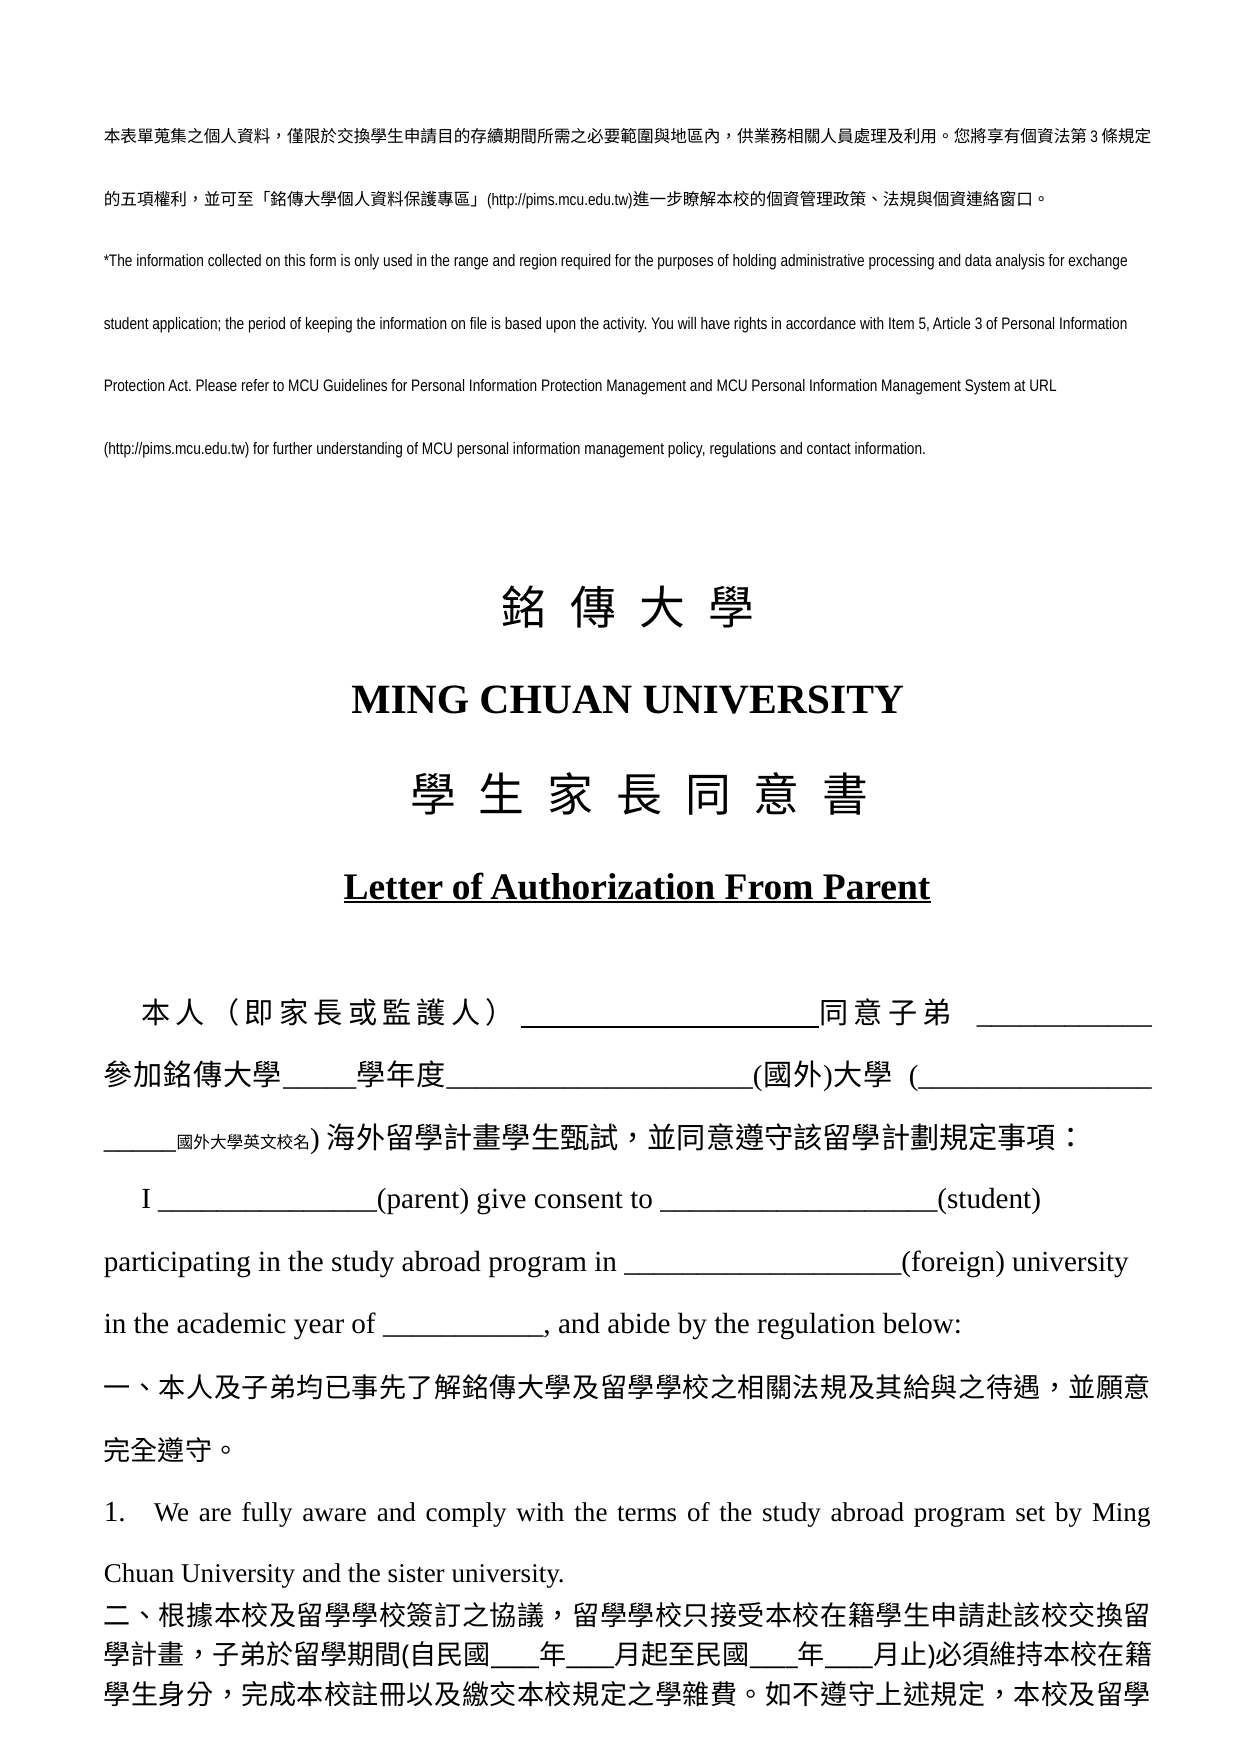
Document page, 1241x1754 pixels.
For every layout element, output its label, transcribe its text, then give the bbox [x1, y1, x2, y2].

text 一、本人及子弟均已事先了解銘傳大學及留學學校之相關法規及其給與之待遇，並願意完全遵守。 [103, 1344, 1152, 1469]
text 本人（即家長或監護人） 同意子弟 ____________ 參加銘傳大學_____學年度_____________________(國外)大學 (_____________________國外大學英文校名) 海外留學計畫學生甄試，並同意遵守該留學計劃規定事項： [103, 969, 1152, 1156]
text 二、根據本校及留學學校簽訂之協議，留學學校只接受本校在籍學生申請赴該校交換留學計畫，子弟於留學期間(自民國____年____月起至民國____年____月止)必須維持本校在籍學生身分，完成本校註冊以及繳交本校規定之學雜費。如不遵守上述規定，本校及留學 [103, 1594, 1152, 1712]
text 學 生 家 長 同 意 書 [103, 719, 1152, 844]
text Letter of Authorization From Parent [103, 844, 1152, 906]
text 本表單蒐集之個人資料，僅限於交換學生申請目的存續期間所需之必要範圍與地區內，供業務相關人員處理及利用。您將享有個資法第3條規定的五項權利，並可至「銘傳大學個人資料保護專區」(http://pims.mcu.edu.tw)進一步瞭解本校的個資管理政策、法規與個資連絡窗口。 [103, 94, 1152, 219]
text 銘 傳 大 學 [103, 531, 1152, 656]
text *The information collected on this form is only used in the range and region required for the purposes of holding administrative processing and data analysis for exchange student application; the period of keeping the information on file is based upon the activity. You will have rights in accordance with Item 5, Article 3 of Personal Information Protection Act. Please refer to MCU Guidelines for Personal Information Protection Management and MCU Personal Information Management System at URL (http://pims.mcu.edu.tw) for further understanding of MCU personal information management policy, regulations and contact information. [103, 219, 1152, 469]
text MING CHUAN UNIVERSITY [103, 656, 1152, 719]
text I _______________(parent) give consent to ___________________(student) participating in the study abroad program in ___________________(foreign) university in the academic year of ___________, and abide by the regulation below: [103, 1156, 1152, 1344]
list We are fully aware and comply with the terms of the study abroad program set by Ming Chuan University and the sister university. [103, 1469, 1152, 1594]
